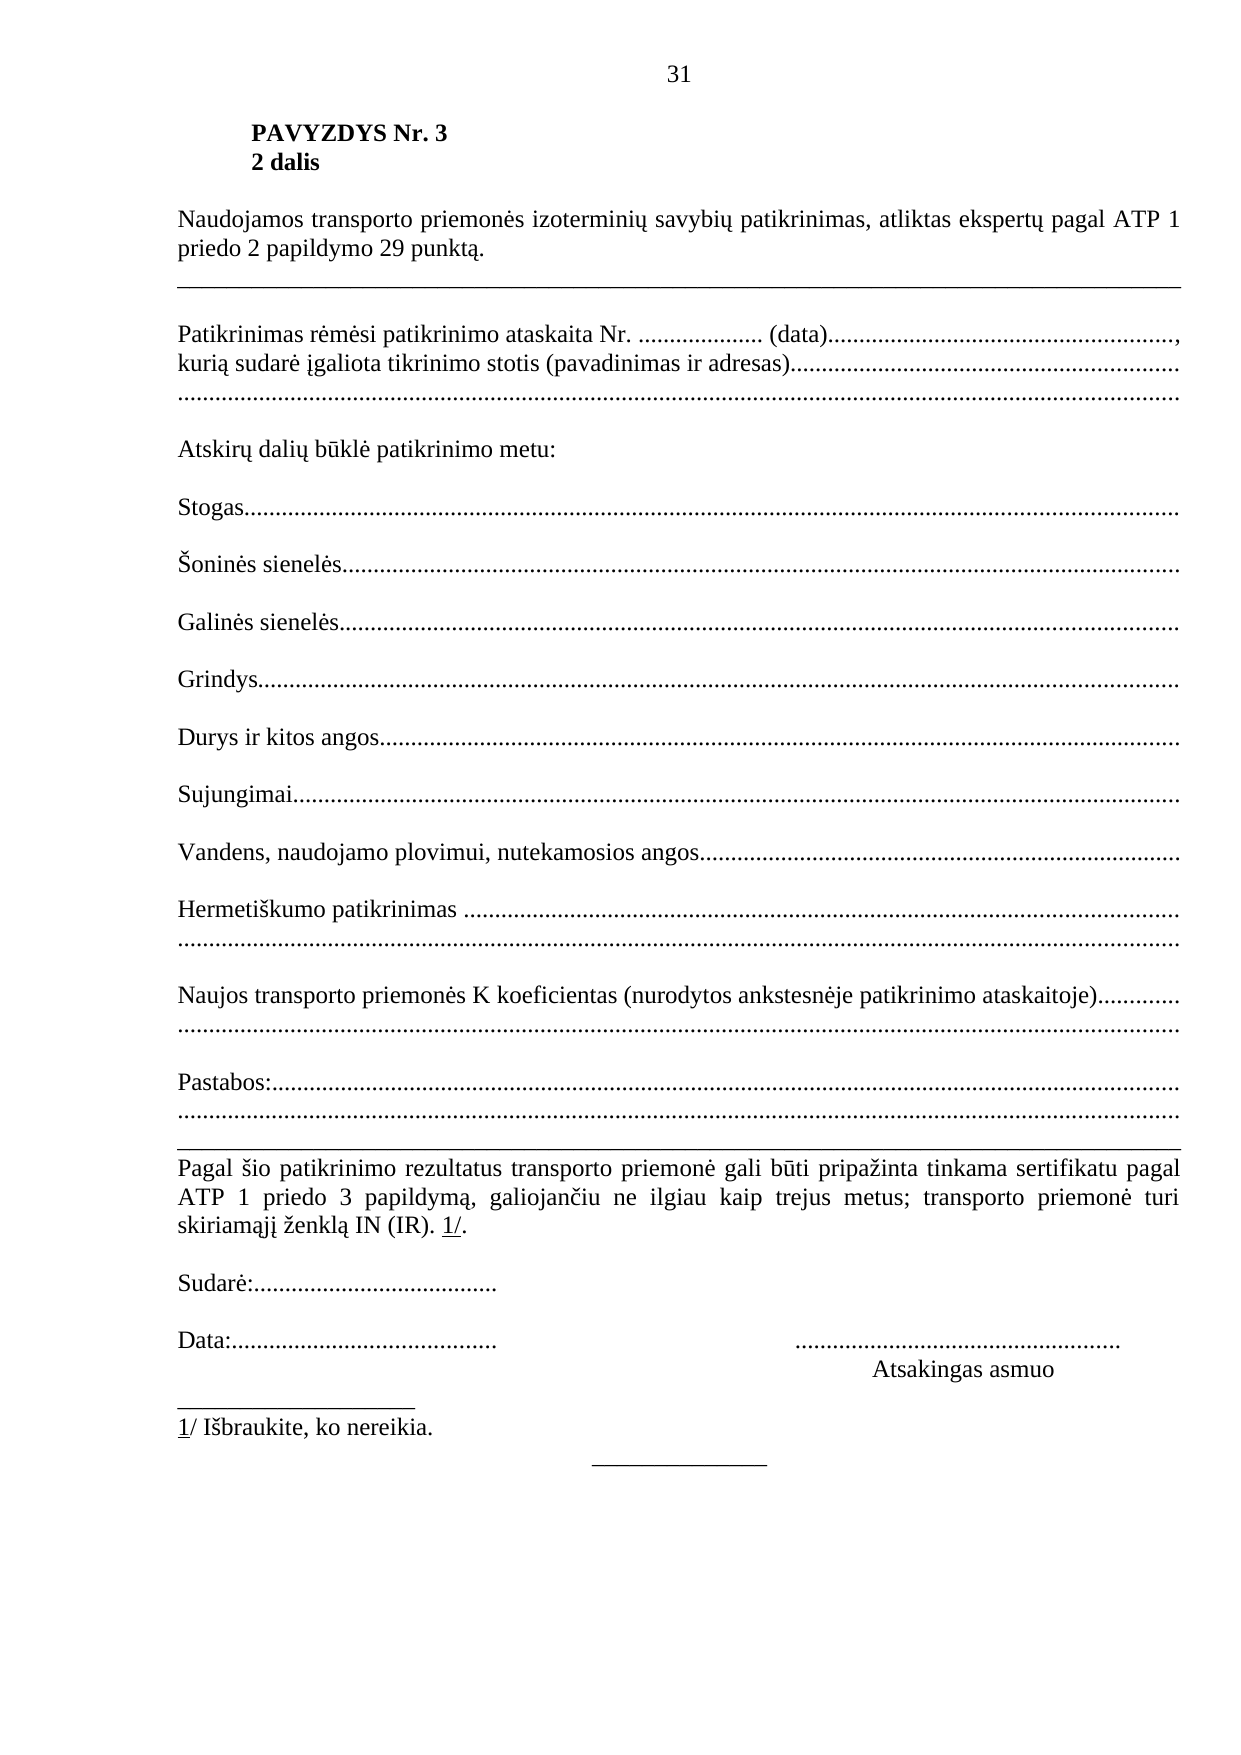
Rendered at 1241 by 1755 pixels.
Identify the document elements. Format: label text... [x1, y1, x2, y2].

text Data: [177, 1326, 1181, 1354]
text PAVYZDYS Nr. 3 [177, 118, 1181, 147]
text Pagal šio patikrinimo rezultatus transporto priemonė gali būti pripažinta tinkama sertifikatu pagal ATP 1 priedo 3 papildymą, galiojančiu ne ilgiau kaip trejus metus; transporto priemonė turi skiriamąjį ženklą IN (IR). 1/. [177, 1153, 1181, 1239]
text Stogas [177, 492, 1181, 521]
text Atsakingas asmuo [177, 1354, 1181, 1383]
text Durys ir kitos angos [177, 722, 1181, 751]
text kurią sudarė įgaliota tikrinimo stotis (pavadinimas ir adresas). [177, 348, 1181, 377]
text 1/ Išbraukite, ko nereikia. [177, 1412, 1181, 1441]
text Sudarė:....................................... [177, 1268, 1181, 1297]
text Grindys [177, 664, 1181, 693]
text Galinės sienelės. [177, 607, 1181, 636]
text Sujungimai [177, 779, 1181, 808]
text ___________________ [177, 1383, 1181, 1412]
text Atskirų dalių būklė patikrinimo metu: [177, 434, 1181, 463]
text 2 dalis [177, 147, 1181, 176]
text Patikrinimas rėmėsi patikrinimo ataskaita Nr. .................... (data). , [177, 319, 1181, 348]
text Pastabos:. [177, 1067, 1181, 1096]
text ______________ [177, 1441, 1181, 1469]
text Vandens, naudojamo plovimui, nutekamosios angos [177, 837, 1181, 866]
text Šoninės sienelės. [177, 549, 1181, 578]
text Naujos transporto priemonės K koeficientas (nurodytos ankstesnėje patikrinimo ataskaitoje) [177, 981, 1181, 1009]
text Naudojamos transporto priemonės izoterminių savybių patikrinimas, atliktas ekspertų pagal ATP 1 priedo 2 papildymo 29 punktą. [177, 204, 1181, 262]
text Hermetiškumo patikrinimas [177, 894, 1181, 923]
